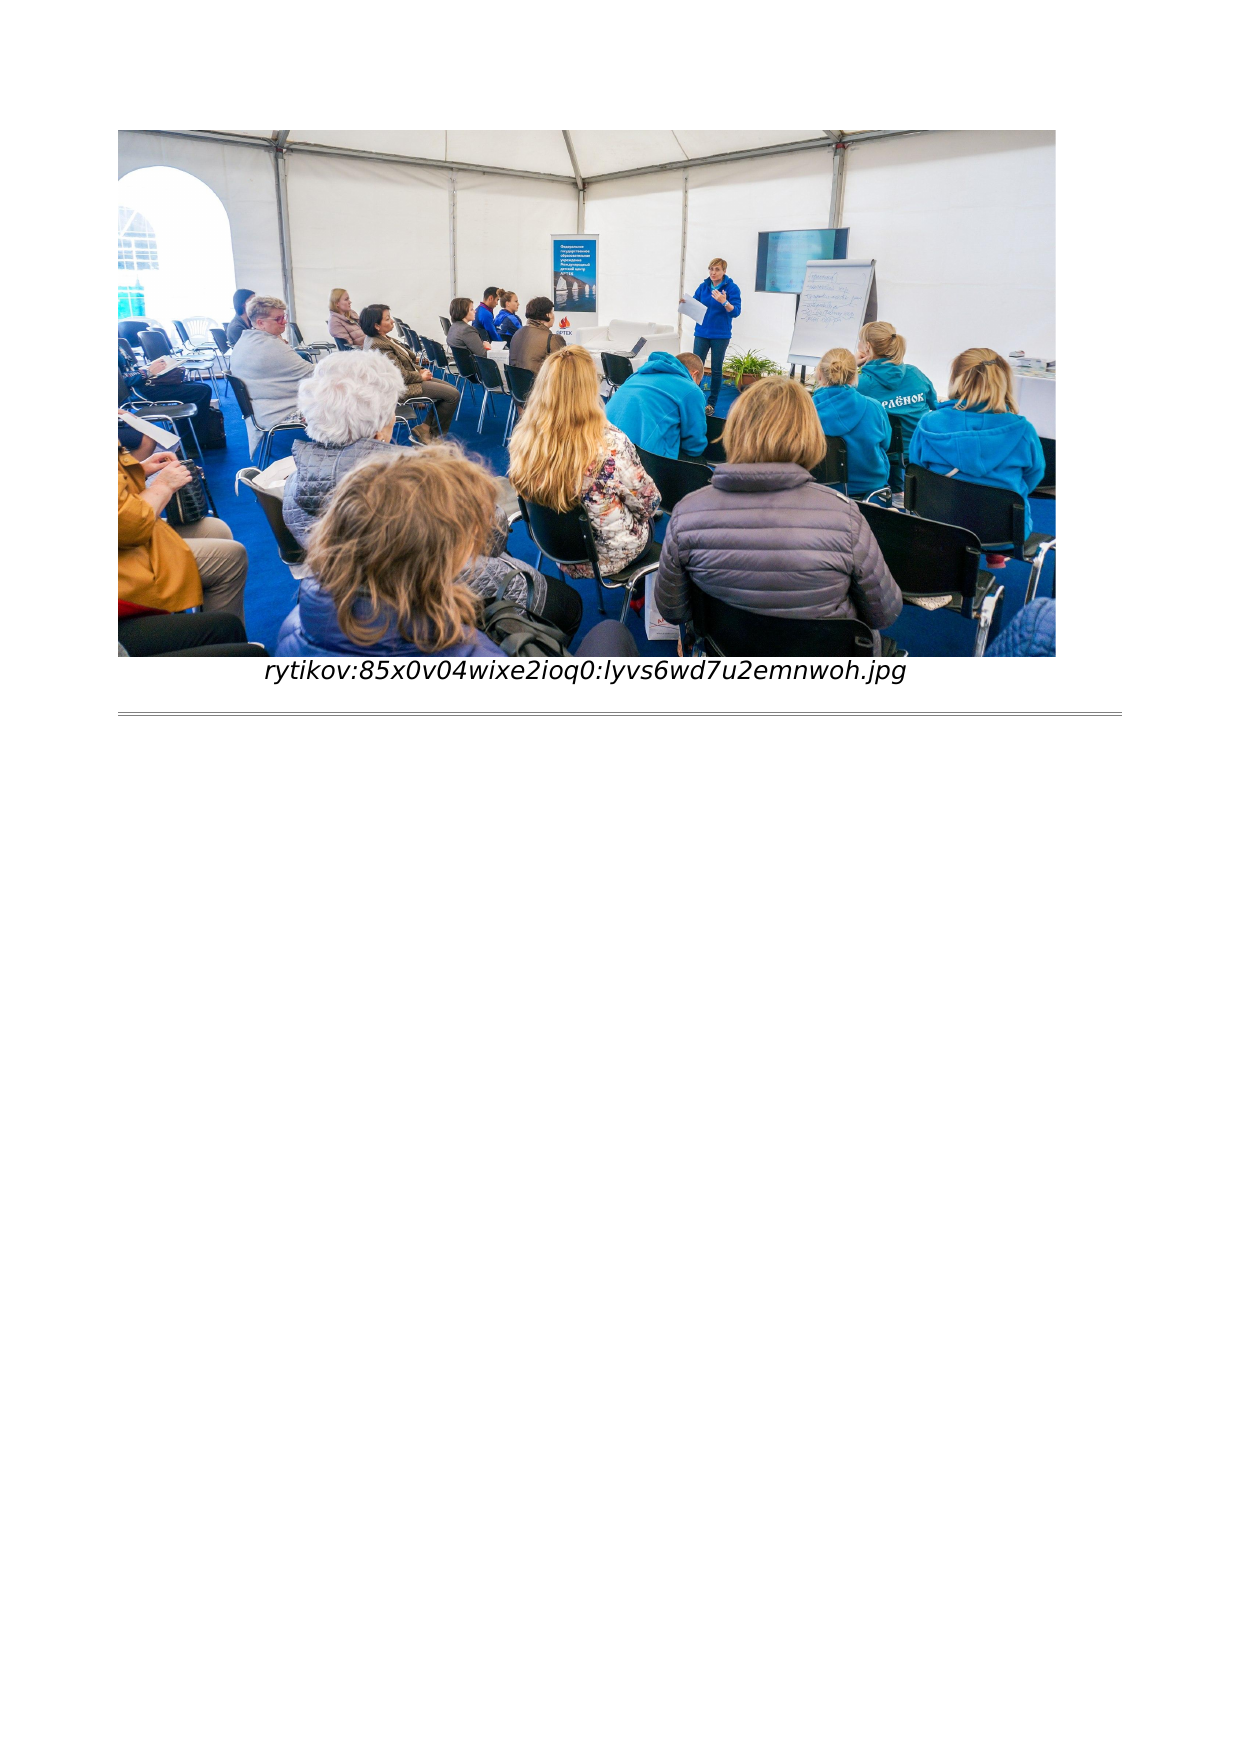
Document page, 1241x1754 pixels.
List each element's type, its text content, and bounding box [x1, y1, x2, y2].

text rytikov:85x0v04wixe2ioq0:lyvs6wd7u2emnwoh.jpg [118, 657, 1056, 685]
picture [118, 130, 1056, 657]
